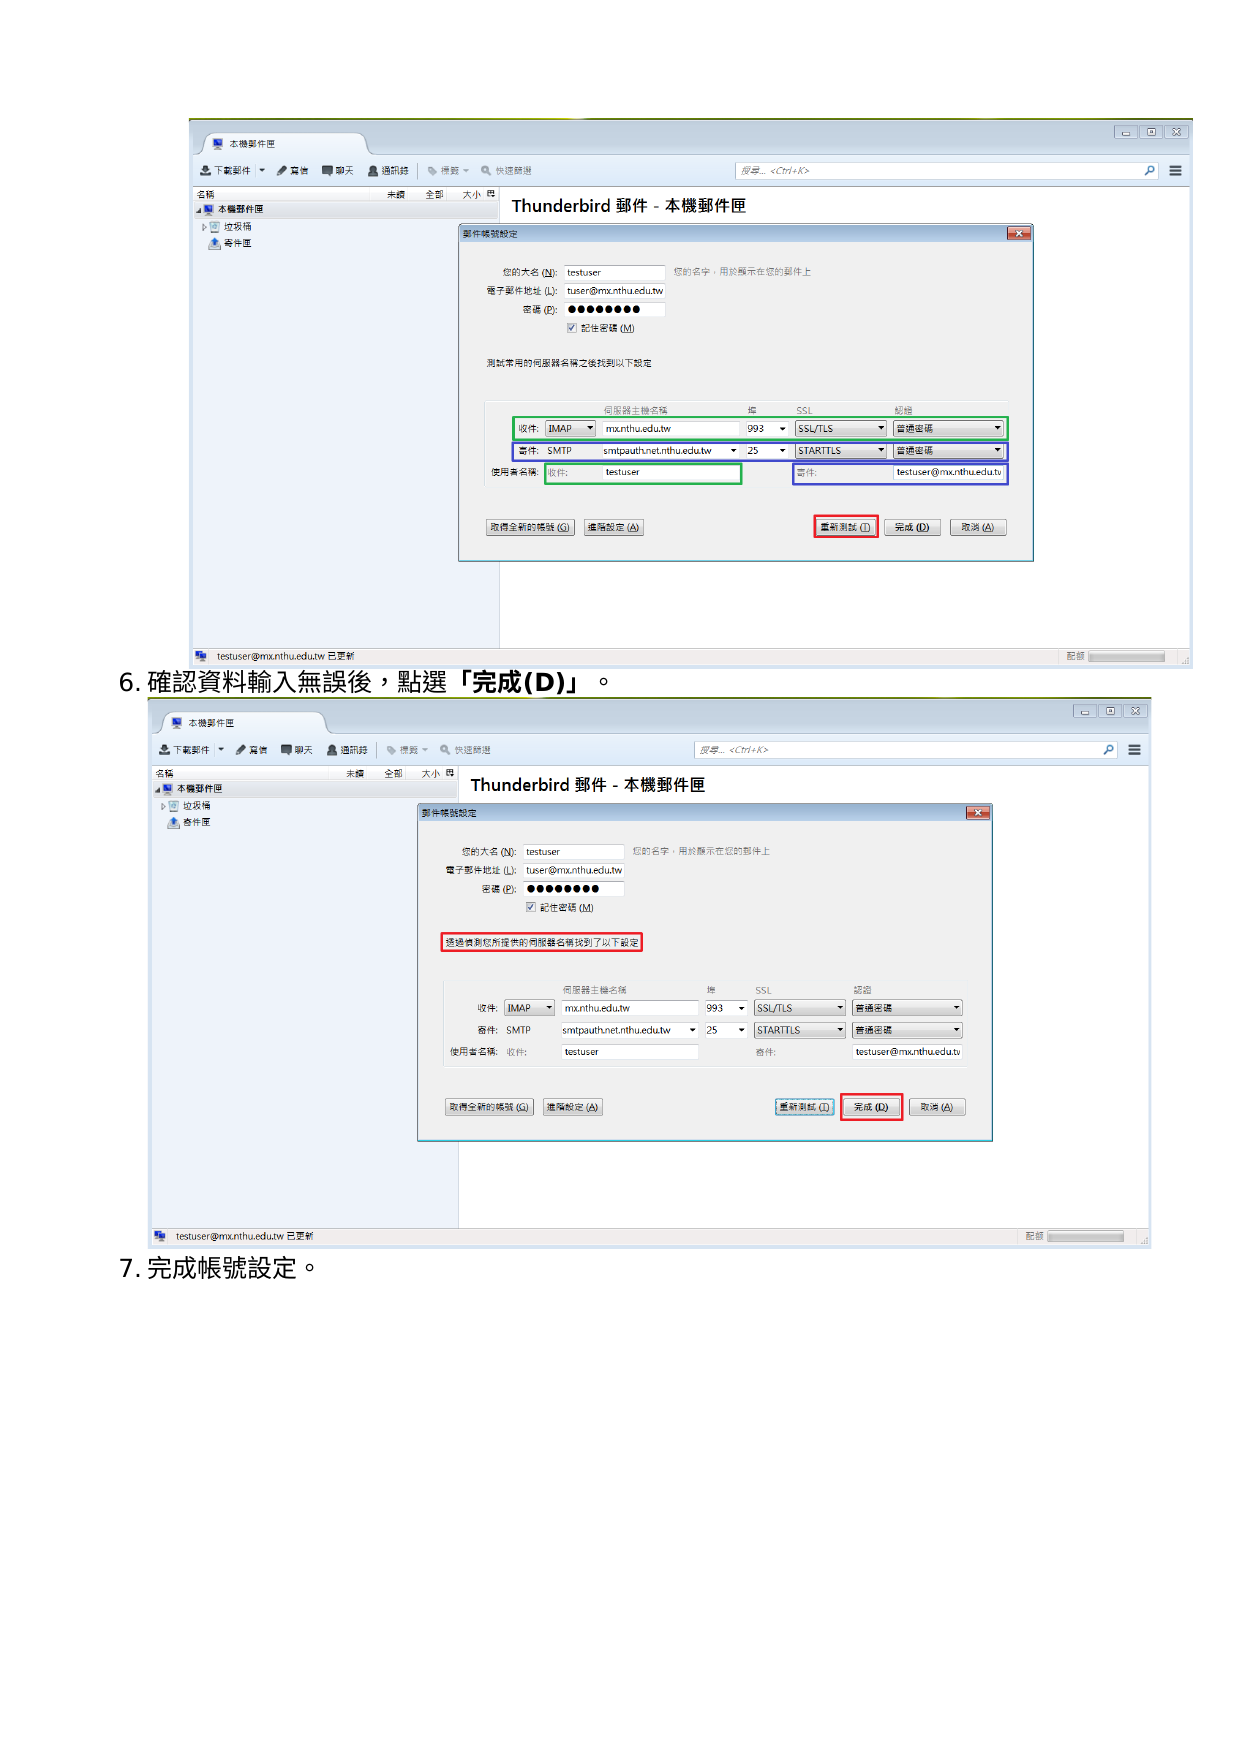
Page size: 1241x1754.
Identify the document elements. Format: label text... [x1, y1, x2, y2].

list 完成帳號設定。 [118, 1254, 1122, 1283]
picture [188, 118, 1193, 669]
picture [147, 697, 1152, 1249]
list [165, 118, 188, 669]
list 確認資料輸入無誤後，點選「完成(D)」。 [118, 669, 1122, 1254]
